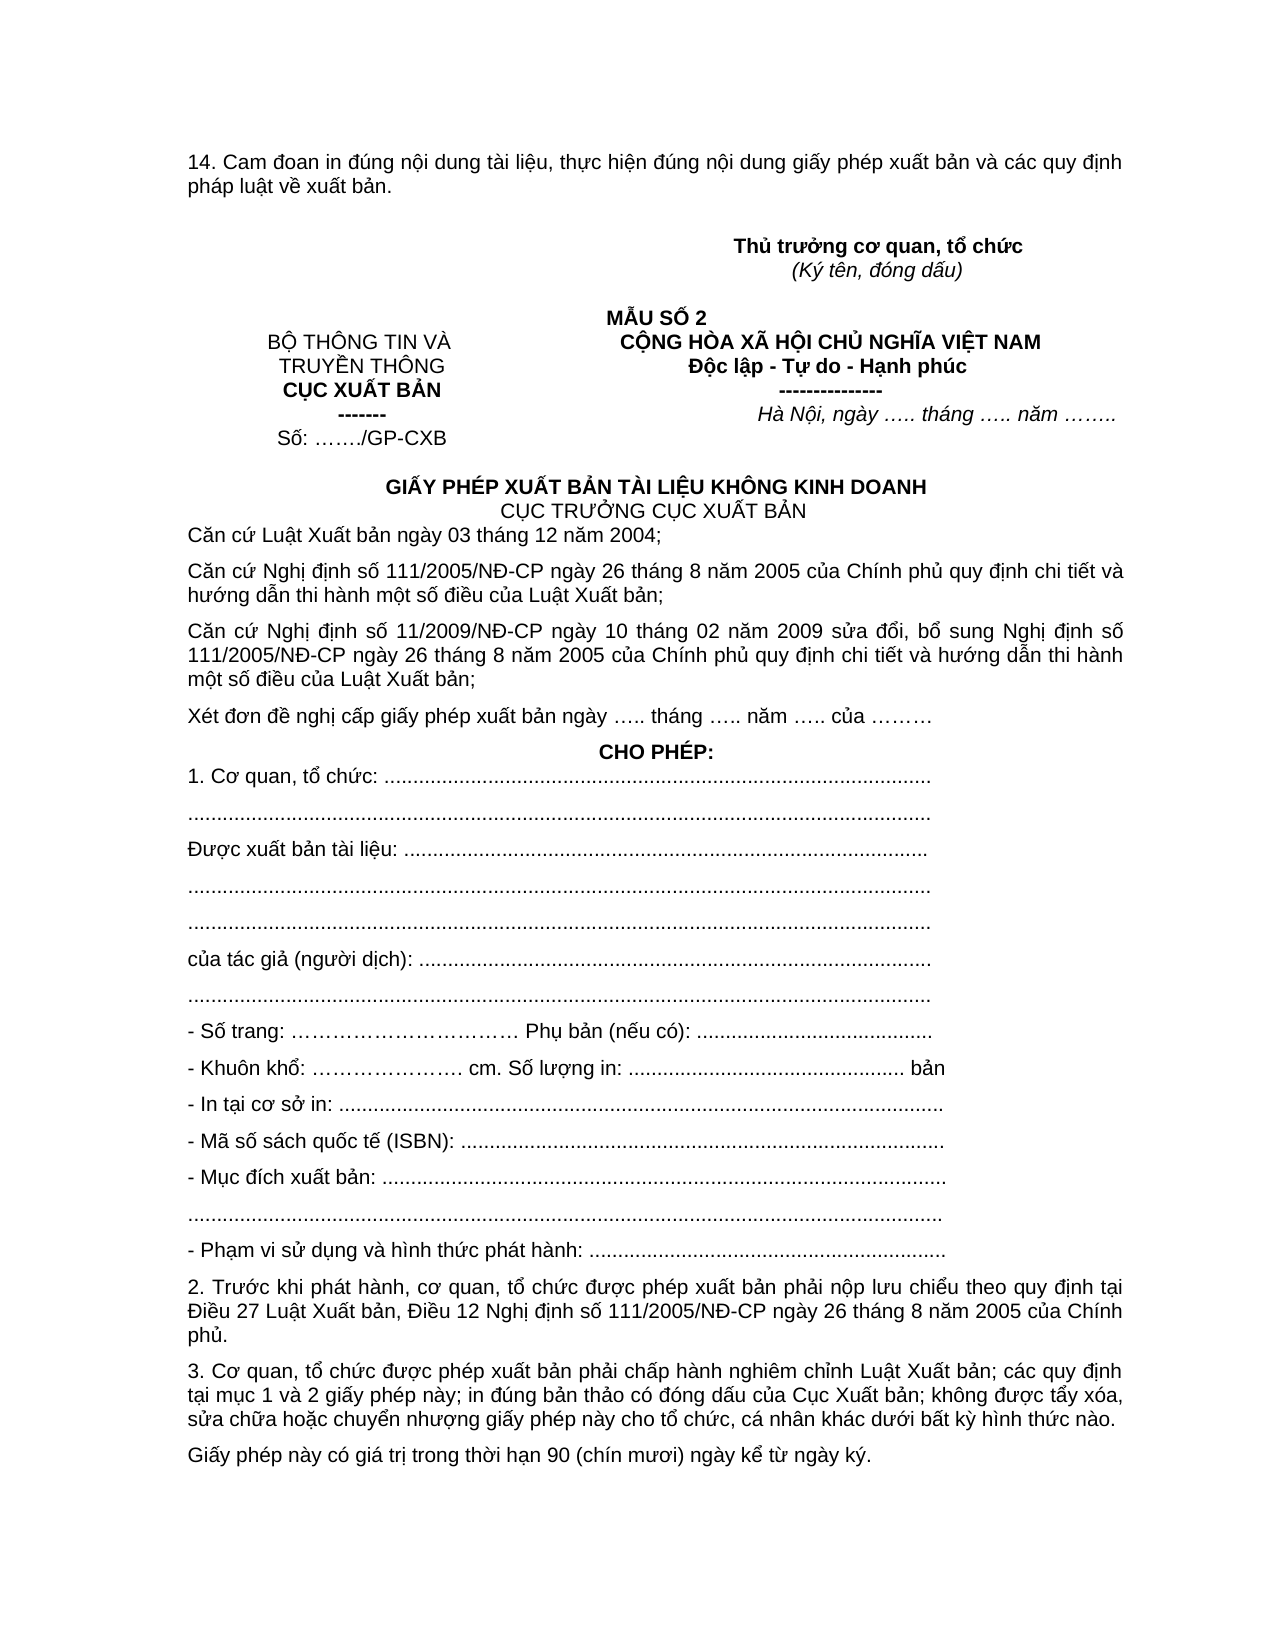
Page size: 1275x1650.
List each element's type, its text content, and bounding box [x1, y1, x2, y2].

text ................................................................................................................................. [187, 910, 1125, 934]
text Căn cứ Nghị định số 11/2009/NĐ-CP ngày 10 tháng 02 năm 2009 sửa đổi, bổ sung Nghị định số 111/2005/NĐ-CP ngày 26 tháng 8 năm 2005 của Chính phủ quy định chi tiết và hướng dẫn thi hành một số điều của Luật Xuất bản; [187, 619, 1125, 691]
text Xét đơn đề nghị cấp giấy phép xuất bản ngày ….. tháng ….. năm ….. của ……… [187, 704, 1125, 728]
text CHO PHÉP: [187, 740, 1125, 764]
text Được xuất bản tài liệu: ........................................................................................... [187, 837, 1125, 861]
text ................................................................................................................................. [187, 983, 1125, 1007]
text ................................................................................................................................. [187, 801, 1125, 824]
table_header [188, 234, 631, 282]
text của tác giả (người dịch): ......................................................................................... [187, 946, 1125, 970]
text Giấy phép này có giá trị trong thời hạn 90 (chín mươi) ngày kể từ ngày ký. [187, 1443, 1125, 1467]
text - Mục đích xuất bản: .................................................................................................. [187, 1165, 1125, 1189]
table_header BỘ THÔNG TIN VÀ TRUYỀN THÔNG CỤC XUẤT BẢN ------- Số: ……./GP-CXB [188, 330, 536, 451]
text - Phạm vi sử dụng và hình thức phát hành: .............................................................. [187, 1238, 1125, 1262]
text 1. Cơ quan, tổ chức: ............................................................................................... [187, 764, 1125, 788]
text Căn cứ Luật Xuất bản ngày 03 tháng 12 năm 2004; [187, 522, 1125, 546]
table_header CỘNG HÒA XÃ HỘI CHỦ NGHĨA VIỆT NAM Độc lập - Tự do - Hạnh phúc --------------- Hà Nội, ngày ….. tháng ….. năm …….. [536, 330, 1125, 451]
text Căn cứ Nghị định số 111/2005/NĐ-CP ngày 26 tháng 8 năm 2005 của Chính phủ quy định chi tiết và hướng dẫn thi hành một số điều của Luật Xuất bản; [187, 559, 1125, 607]
text - In tại cơ sở in: ......................................................................................................... [187, 1092, 1125, 1116]
text - Số trang: …………………………… Phụ bản (nếu có): ......................................... [187, 1019, 1125, 1043]
text 14. Cam đoan in đúng nội dung tài liệu, thực hiện đúng nội dung giấy phép xuất bản và các quy định pháp luật về xuất bản. [187, 150, 1125, 198]
text ................................................................................................................................. [187, 873, 1125, 897]
text ................................................................................................................................... [187, 1202, 1125, 1226]
text 3. Cơ quan, tổ chức được phép xuất bản phải chấp hành nghiêm chỉnh Luật Xuất bản; các quy định tại mục 1 và 2 giấy phép này; in đúng bản thảo có đóng dấu của Cục Xuất bản; không được tẩy xóa, sửa chữa hoặc chuyển nhượng giấy phép này cho tổ chức, cá nhân khác dưới bất kỳ hình thức nào. [187, 1359, 1125, 1431]
text CỤC TRƯỞNG CỤC XUẤT BẢN [187, 498, 1125, 522]
text - Mã số sách quốc tế (ISBN): .................................................................................... [187, 1129, 1125, 1153]
text 2. Trước khi phát hành, cơ quan, tổ chức được phép xuất bản phải nộp lưu chiểu theo quy định tại Điều 27 Luật Xuất bản, Điều 12 Nghị định số 111/2005/NĐ-CP ngày 26 tháng 8 năm 2005 của Chính phủ. [187, 1274, 1125, 1346]
text - Khuôn khổ: …………………. cm. Số lượng in: ................................................ bản [187, 1056, 1125, 1080]
text MẪU SỐ 2 [187, 306, 1125, 330]
text GIẤY PHÉP XUẤT BẢN TÀI LIỆU KHÔNG KINH DOANH [187, 474, 1125, 498]
table_header Thủ trưởng cơ quan, tổ chức (Ký tên, đóng dấu) [631, 234, 1125, 282]
